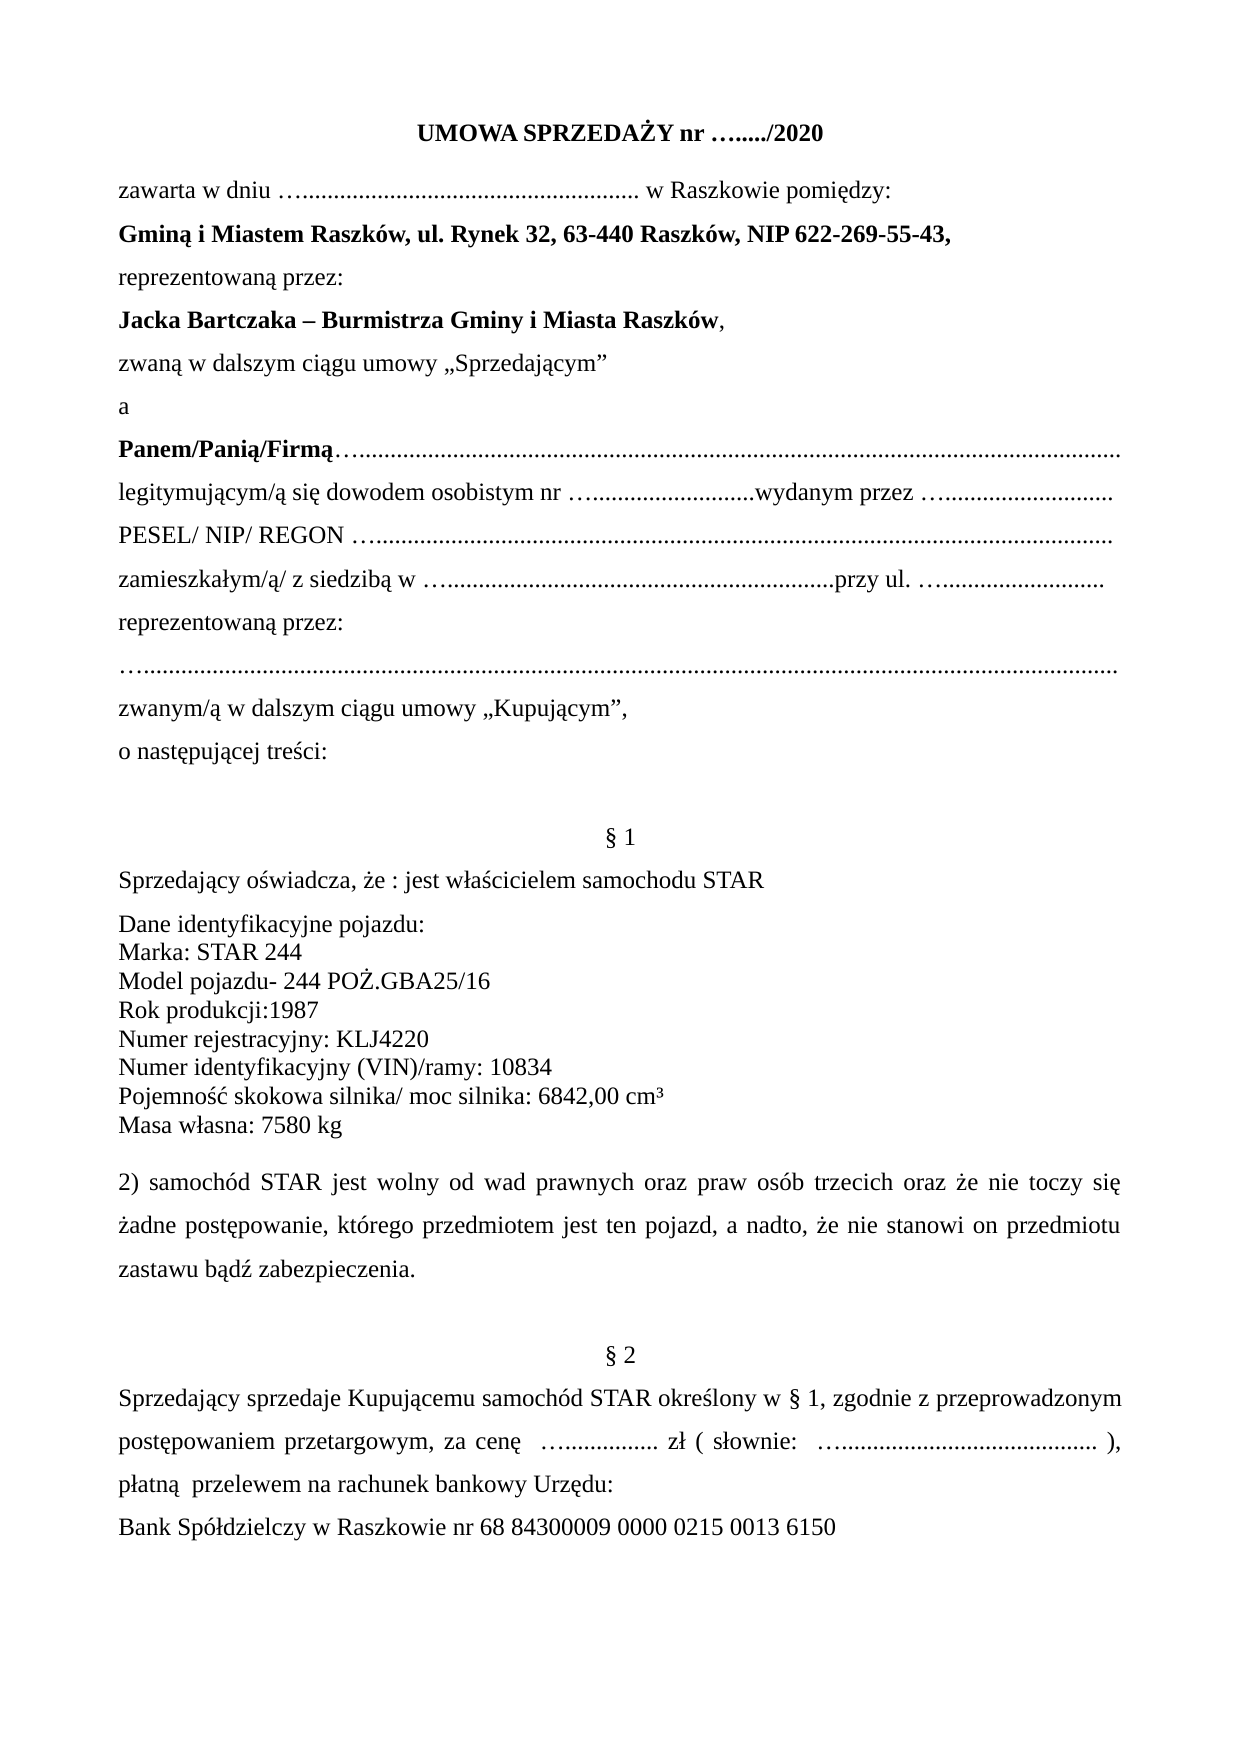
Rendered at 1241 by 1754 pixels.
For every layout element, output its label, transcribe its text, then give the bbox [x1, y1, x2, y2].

text Rok produkcji:1987 [118, 995, 1122, 1024]
text Model pojazdu- 244 POŻ.GBA25/16 [118, 966, 1122, 995]
text Numer identyfikacyjny (VIN)/ramy: 10834 [118, 1052, 1122, 1081]
text zawarta w dniu …...................................................... w Raszkowie pomiędzy: [118, 176, 1122, 204]
text legitymującym/ą się dowodem osobistym nr …..........................wydanym przez …........................... [118, 477, 1122, 506]
text Dane identyfikacyjne pojazdu: [118, 909, 1122, 937]
text Pojemność skokowa silnika/ moc silnika: 6842,00 cm³ [118, 1081, 1122, 1110]
text 2) samochód STAR jest wolny od wad prawnych oraz praw osób trzecich oraz że nie toczy się żadne postępowanie, którego przedmiotem jest ten pojazd, a nadto, że nie stanowi on przedmiotu zastawu bądź zabezpieczenia. [118, 1167, 1122, 1282]
text reprezentowaną przez: [118, 262, 1122, 291]
text § 1 [118, 822, 1122, 851]
text Jacka Bartczaka – Burmistrza Gminy i Miasta Raszków, [118, 305, 1122, 334]
text reprezentowaną przez:…............................................................................................................................................................ [118, 607, 1122, 679]
text Sprzedający sprzedaje Kupującemu samochód STAR określony w § 1, zgodnie z przeprowadzonym postępowaniem przetargowym, za cenę …............... zł ( słownie: …......................................... ), płatną przelewem na rachunek bankowy Urzędu: [118, 1383, 1122, 1498]
text Gminą i Miastem Raszków, ul. Rynek 32, 63-440 Raszków, NIP 622-269-55-43, [118, 219, 1122, 247]
text zamieszkałym/ą/ z siedzibą w …..............................................................przy ul. ….......................... [118, 564, 1122, 592]
text zwanym/ą w dalszym ciągu umowy „Kupującym”, [118, 693, 1122, 722]
text Numer rejestracyjny: KLJ4220 [118, 1024, 1122, 1052]
text Panem/Panią/Firmą….......................................................................................................................... [118, 434, 1122, 463]
text Bank Spółdzielczy w Raszkowie nr 68 84300009 0000 0215 0013 6150 [118, 1512, 1122, 1541]
text UMOWA SPRZEDAŻY nr …...../2020 [118, 118, 1122, 147]
text zwaną w dalszym ciągu umowy „Sprzedającym” [118, 348, 1122, 377]
text Masa własna: 7580 kg [118, 1110, 1122, 1139]
text § 2 [118, 1340, 1122, 1369]
text Sprzedający oświadcza, że : jest właścicielem samochodu STAR [118, 866, 1122, 894]
text o następującej treści: [118, 736, 1122, 765]
text PESEL/ NIP/ REGON …...................................................................................................................... [118, 521, 1122, 549]
text Marka: STAR 244 [118, 937, 1122, 966]
text a [118, 391, 1122, 420]
